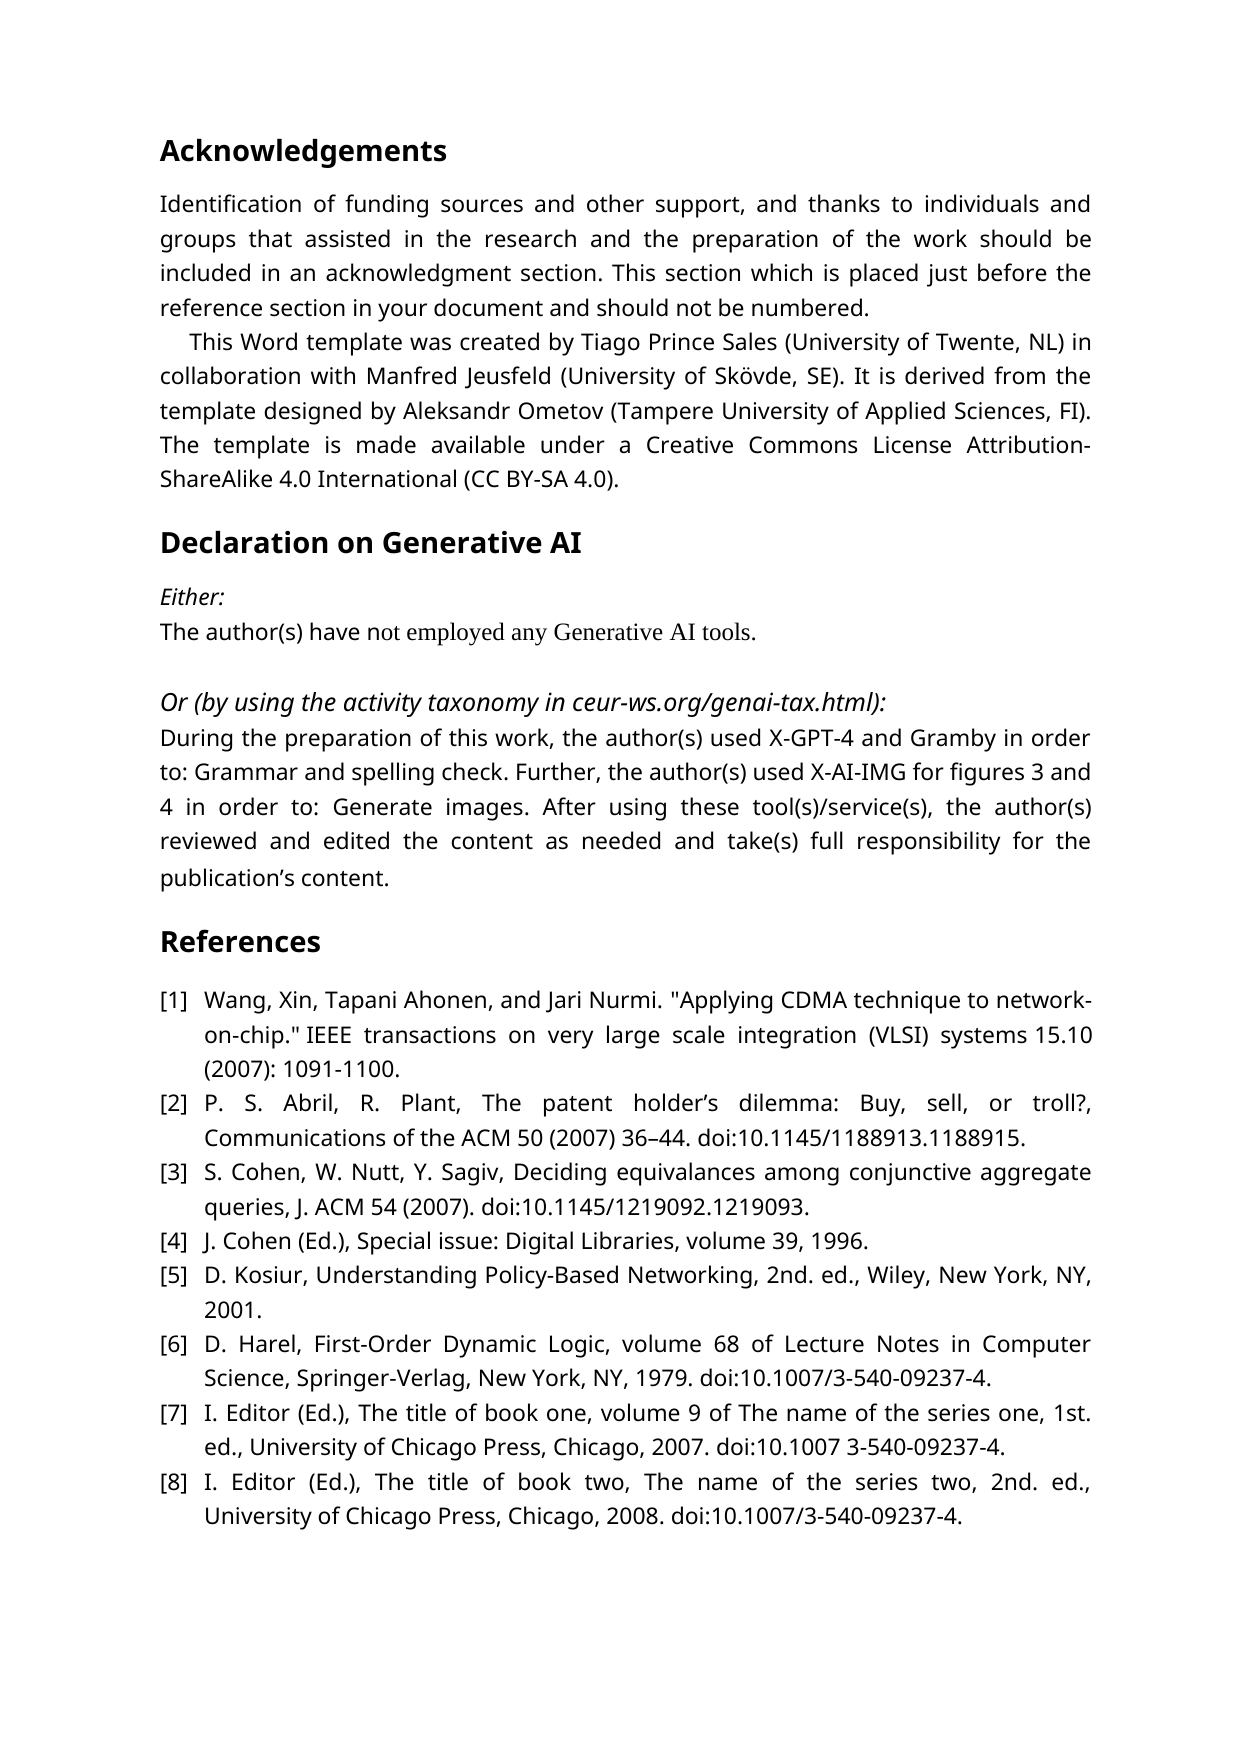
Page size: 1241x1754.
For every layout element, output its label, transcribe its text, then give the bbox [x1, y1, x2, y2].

list I. Editor (Ed.), The title of book two, The name of the series two, 2nd. ed., University of Chicago Press, Chicago, 2008. doi:10.1007/3-540-09237-4. [159, 1465, 1093, 1531]
list P. S. Abril, R. Plant, The patent holder’s dilemma: Buy, sell, or troll?, Communications of the ACM 50 (2007) 36–44. doi:10.1145/1188913.1188915. [159, 1087, 1093, 1153]
subtitle Acknowledgements [159, 130, 1093, 169]
text The author(s) have not employed any Generative AI tools. [159, 616, 1093, 647]
list S. Cohen, W. Nutt, Y. Sagiv, Deciding equivalances among conjunctive aggregate queries, J. ACM 54 (2007). doi:10.1145/1219092.1219093. [159, 1156, 1093, 1222]
list D. Kosiur, Understanding Policy-Based Networking, 2nd. ed., Wiley, New York, NY, 2001. [159, 1259, 1093, 1325]
text Or (by using the activity taxonomy in ceur-ws.org/genai-tax.html): [159, 684, 1093, 718]
list J. Cohen (Ed.), Special issue: Digital Libraries, volume 39, 1996. [159, 1225, 1093, 1256]
text During the preparation of this work, the author(s) used X-GPT-4 and Gramby in order to: Grammar and spelling check. Further, the author(s) used X-AI-IMG for figures 3 and 4 in order to: Generate images. After using these tool(s)/service(s), the author(s) reviewed and edited the content as needed and take(s) full responsibility for the publication’s content. [159, 722, 1093, 893]
subtitle References [159, 922, 1093, 961]
text Either: [159, 581, 1093, 612]
list D. Harel, First-Order Dynamic Logic, volume 68 of Lecture Notes in Computer Science, Springer-Verlag, New York, NY, 1979. doi:10.1007/3-540-09237-4. [159, 1328, 1093, 1393]
list I. Editor (Ed.), The title of book one, volume 9 of The name of the series one, 1st. ed., University of Chicago Press, Chicago, 2007. doi:10.1007 3-540-09237-4. [159, 1397, 1093, 1462]
text This Word template was created by Tiago Prince Sales (University of Twente, NL) in collaboration with Manfred Jeusfeld (University of Skövde, SE). It is derived from the template designed by Aleksandr Ometov (Tampere University of Applied Sciences, FI). The template is made available under a Creative Commons License Attribution-ShareAlike 4.0 International (CC BY-SA 4.0). [159, 326, 1093, 494]
subtitle Declaration on Generative AI [159, 523, 1093, 562]
list Wang, Xin, Tapani Ahonen, and Jari Nurmi. "Applying CDMA technique to network-on-chip." IEEE transactions on very large scale integration (VLSI) systems 15.10 (2007): 1091-1100. [159, 984, 1093, 1084]
text Identification of funding sources and other support, and thanks to individuals and groups that assisted in the research and the preparation of the work should be included in an acknowledgment section. This section which is placed just before the reference section in your document and should not be numbered. [159, 188, 1093, 323]
